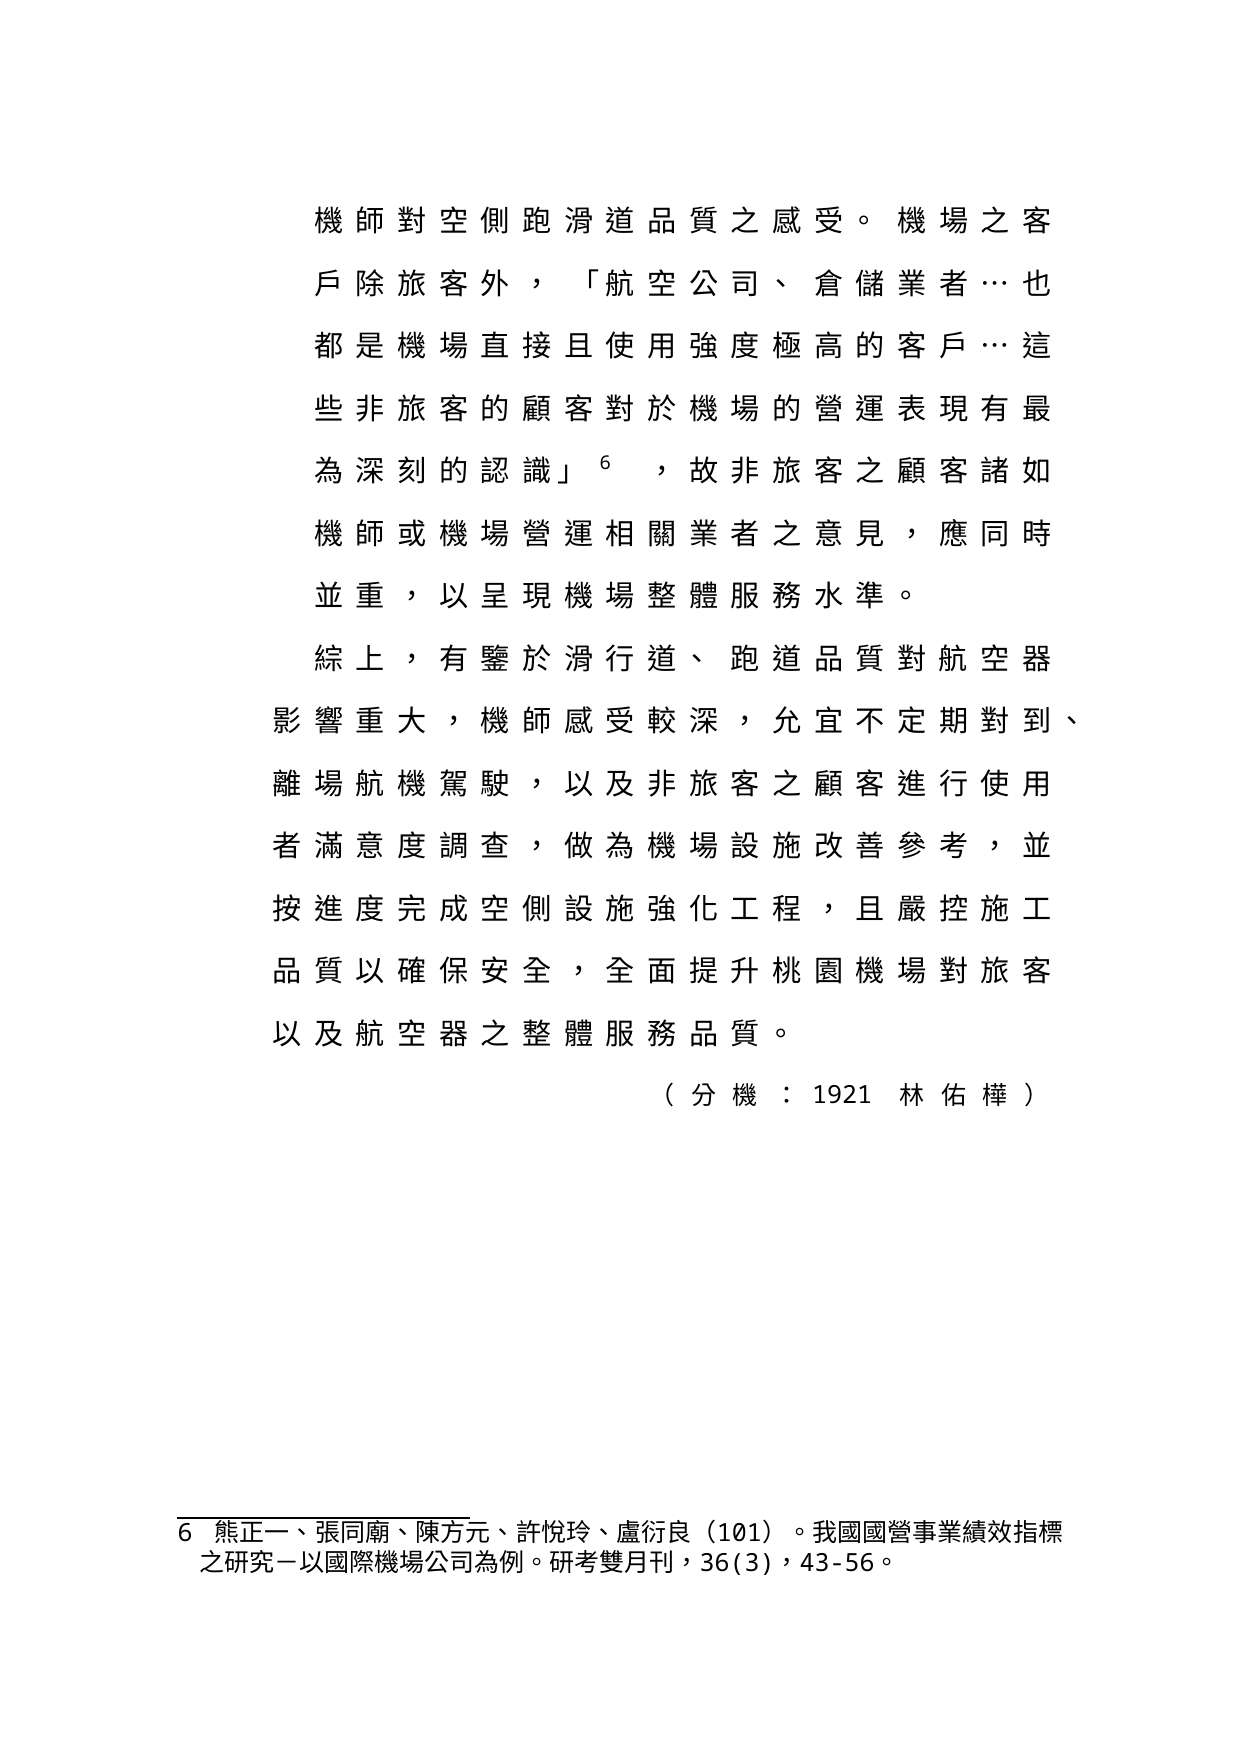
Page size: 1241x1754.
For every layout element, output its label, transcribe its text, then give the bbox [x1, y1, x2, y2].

text 機師對空側跑滑道品質之感受。機場之客戶除旅客外，「航空公司、倉儲業者…也都是機場直接且使用強度極高的客戶…這些非旅客的顧客對於機場的營運表現有最為深刻的認識」，故非旅客之顧客諸如機師或機場營運相關業者之意見，應同時並重，以呈現機場整體服務水準。 [271, 177, 1058, 615]
text 綜上，有鑒於滑行道、跑道品質對航空器影響重大，機師感受較深，允宜不定期對到、離場航機駕駛，以及非旅客之顧客進行使用者滿意度調查，做為機場設施改善參考，並按進度完成空側設施強化工程，且嚴控施工品質以確保安全，全面提升桃園機場對旅客以及航空器之整體服務品質。 [242, 615, 1058, 1052]
text 熊正一、張同廟、陳方元、許悅玲、盧衍良（101）。我國國營事業績效指標之研究－以國際機場公司為例。研考雙月刊，36(3)，43-56。 [177, 1518, 1063, 1577]
text （分機：1921 林佑樺） [183, 1052, 1058, 1115]
